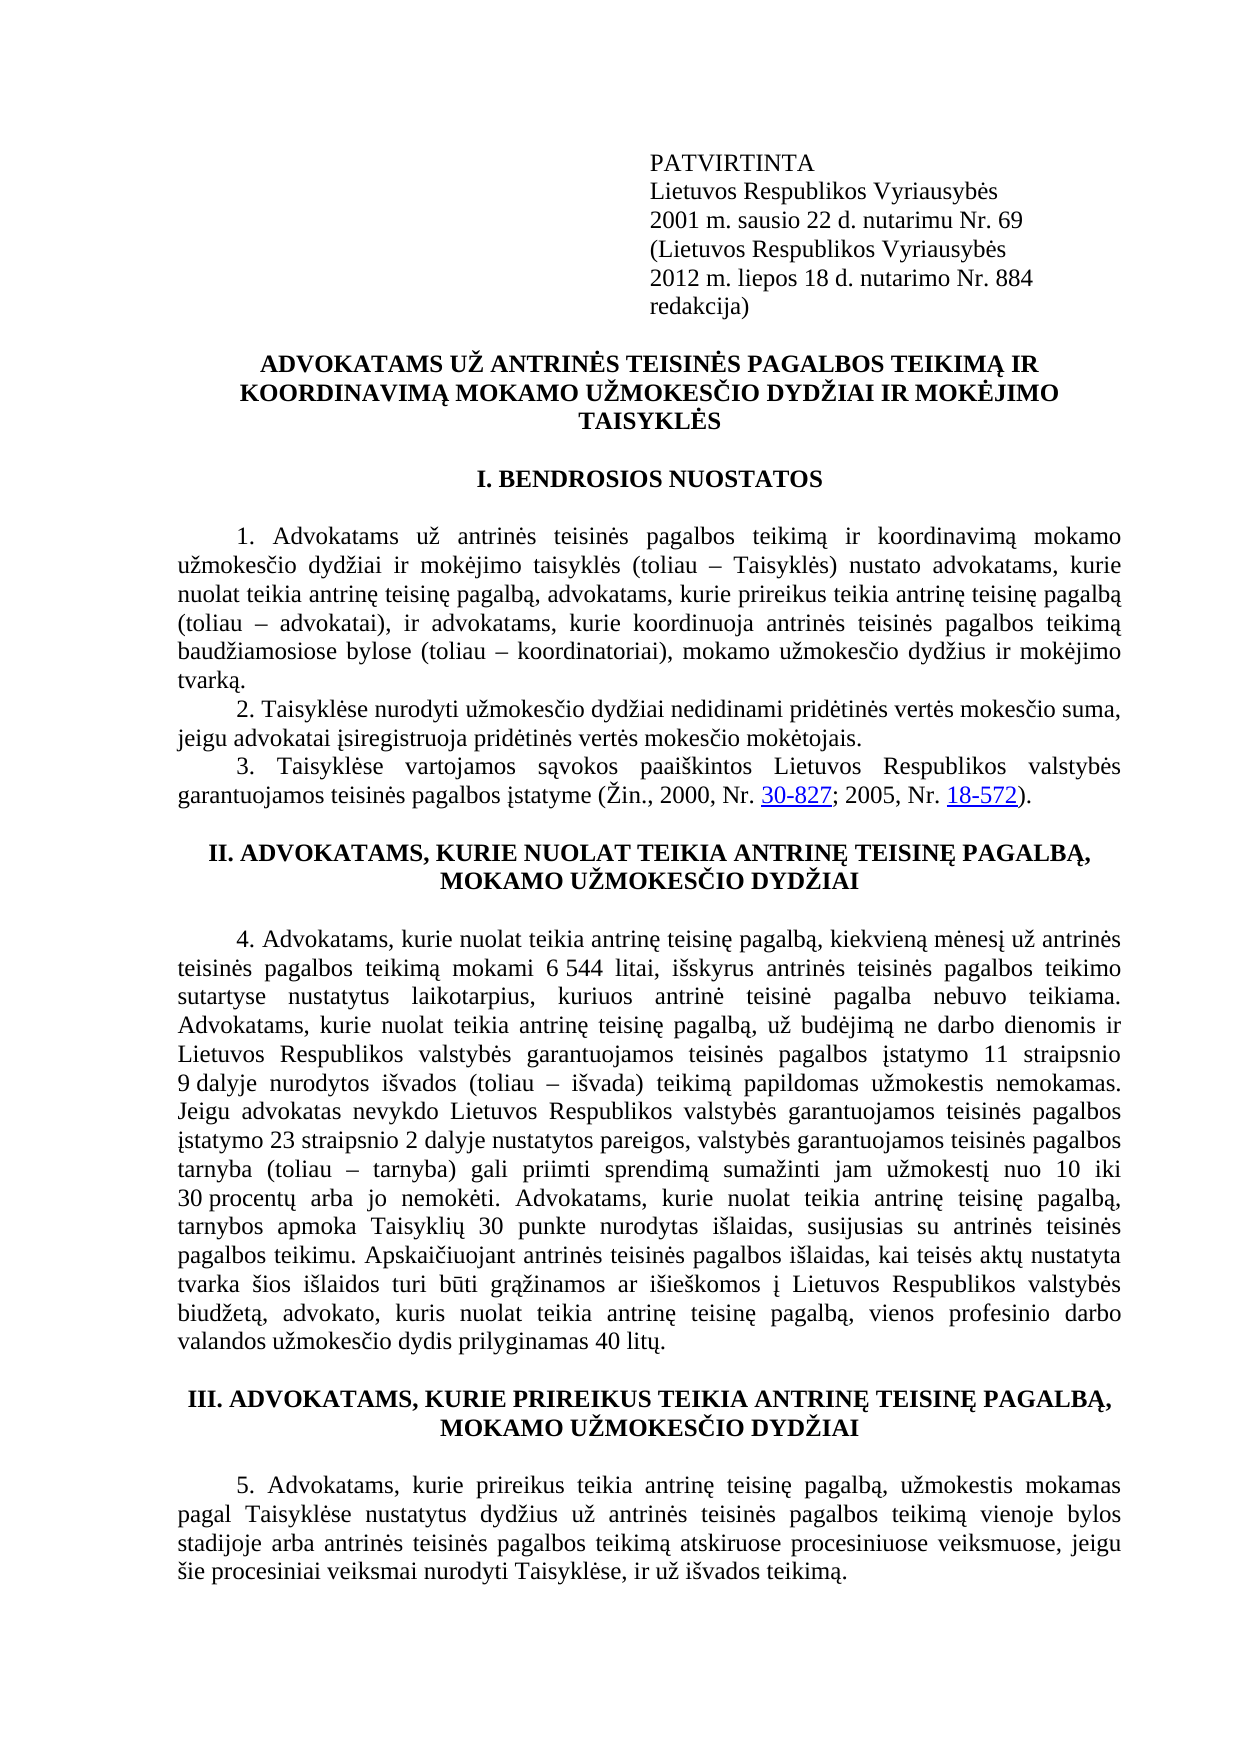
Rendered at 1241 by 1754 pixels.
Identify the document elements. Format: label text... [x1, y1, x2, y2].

text III. ADVOKATAMS, KURIE PRIREIKUS TEIKIA ANTRINĘ TEISINĘ PAGALBĄ, MOKAMO UŽMOKESČIO DYDŽIAI [177, 1384, 1122, 1441]
text PATVIRTINTA [649, 148, 1122, 176]
text 2001 m. sausio 22 d. nutarimu Nr. 69 [649, 205, 1122, 234]
text 5. Advokatams, kurie prireikus teikia antrinę teisinę pagalbą, užmokestis mokamas pagal Taisyklėse nustatytus dydžius už antrinės teisinės pagalbos teikimą vienoje bylos stadijoje arba antrinės teisinės pagalbos teikimą atskiruose procesiniuose veiksmuose, jeigu šie procesiniai veiksmai nurodyti Taisyklėse, ir už išvados teikimą. [177, 1470, 1122, 1585]
text I. BENDROSIOS NUOSTATOS [177, 464, 1122, 493]
text 4. Advokatams, kurie nuolat teikia antrinę teisinę pagalbą, kiekvieną mėnesį už antrinės teisinės pagalbos teikimą mokami 6 544 litai, išskyrus antrinės teisinės pagalbos teikimo sutartyse nustatytus laikotarpius, kuriuos antrinė teisinė pagalba nebuvo teikiama. Advokatams, kurie nuolat teikia antrinę teisinę pagalbą, už budėjimą ne darbo dienomis ir Lietuvos Respublikos valstybės garantuojamos teisinės pagalbos įstatymo 11 straipsnio 9 dalyje nurodytos išvados (toliau – išvada) teikimą papildomas užmokestis nemokamas. Jeigu advokatas nevykdo Lietuvos Respublikos valstybės garantuojamos teisinės pagalbos įstatymo 23 straipsnio 2 dalyje nustatytos pareigos, valstybės garantuojamos teisinės pagalbos tarnyba (toliau – tarnyba) gali priimti sprendimą sumažinti jam užmokestį nuo 10 iki 30 procentų arba jo nemokėti. Advokatams, kurie nuolat teikia antrinę teisinę pagalbą, tarnybos apmoka Taisyklių 30 punkte nurodytas išlaidas, susijusias su antrinės teisinės pagalbos teikimu. Apskaičiuojant antrinės teisinės pagalbos išlaidas, kai teisės aktų nustatyta tvarka šios išlaidos turi būti grąžinamos ar išieškomos į Lietuvos Respublikos valstybės biudžetą, advokato, kuris nuolat teikia antrinę teisinę pagalbą, vienos profesinio darbo valandos užmokesčio dydis prilyginamas 40 litų. [177, 924, 1122, 1355]
text (Lietuvos Respublikos Vyriausybės [649, 234, 1122, 263]
text Lietuvos Respublikos Vyriausybės [649, 176, 1122, 205]
text II. ADVOKATAMS, KURIE NUOLAT TEIKIA ANTRINĘ TEISINĘ PAGALBĄ, MOKAMO UŽMOKESČIO DYDŽIAI [177, 838, 1122, 895]
text 2. Taisyklėse nurodyti užmokesčio dydžiai nedidinami pridėtinės vertės mokesčio suma, jeigu advokatai įsiregistruoja pridėtinės vertės mokesčio mokėtojais. [177, 694, 1122, 751]
text advokatams už antrinės teisinės pagalbos teikimą ir koordinavimą mokamo užmokesčio dydžiai ir mokėjimo taisyklės [177, 349, 1122, 435]
text 3. Taisyklėse vartojamos sąvokos paaiškintos Lietuvos Respublikos valstybės garantuojamos teisinės pagalbos įstatyme (Žin., 2000, Nr. 30-827; 2005, Nr. 18-572). [177, 751, 1122, 809]
text 2012 m. liepos 18 d. nutarimo Nr. 884 [649, 263, 1122, 291]
text 1. Advokatams už antrinės teisinės pagalbos teikimą ir koordinavimą mokamo užmokesčio dydžiai ir mokėjimo taisyklės (toliau – Taisyklės) nustato advokatams, kurie nuolat teikia antrinę teisinę pagalbą, advokatams, kurie prireikus teikia antrinę teisinę pagalbą (toliau – advokatai), ir advokatams, kurie koordinuoja antrinės teisinės pagalbos teikimą baudžiamosiose bylose (toliau – koordinatoriai), mokamo užmokesčio dydžius ir mokėjimo tvarką. [177, 521, 1122, 694]
text redakcija) [649, 291, 1122, 320]
